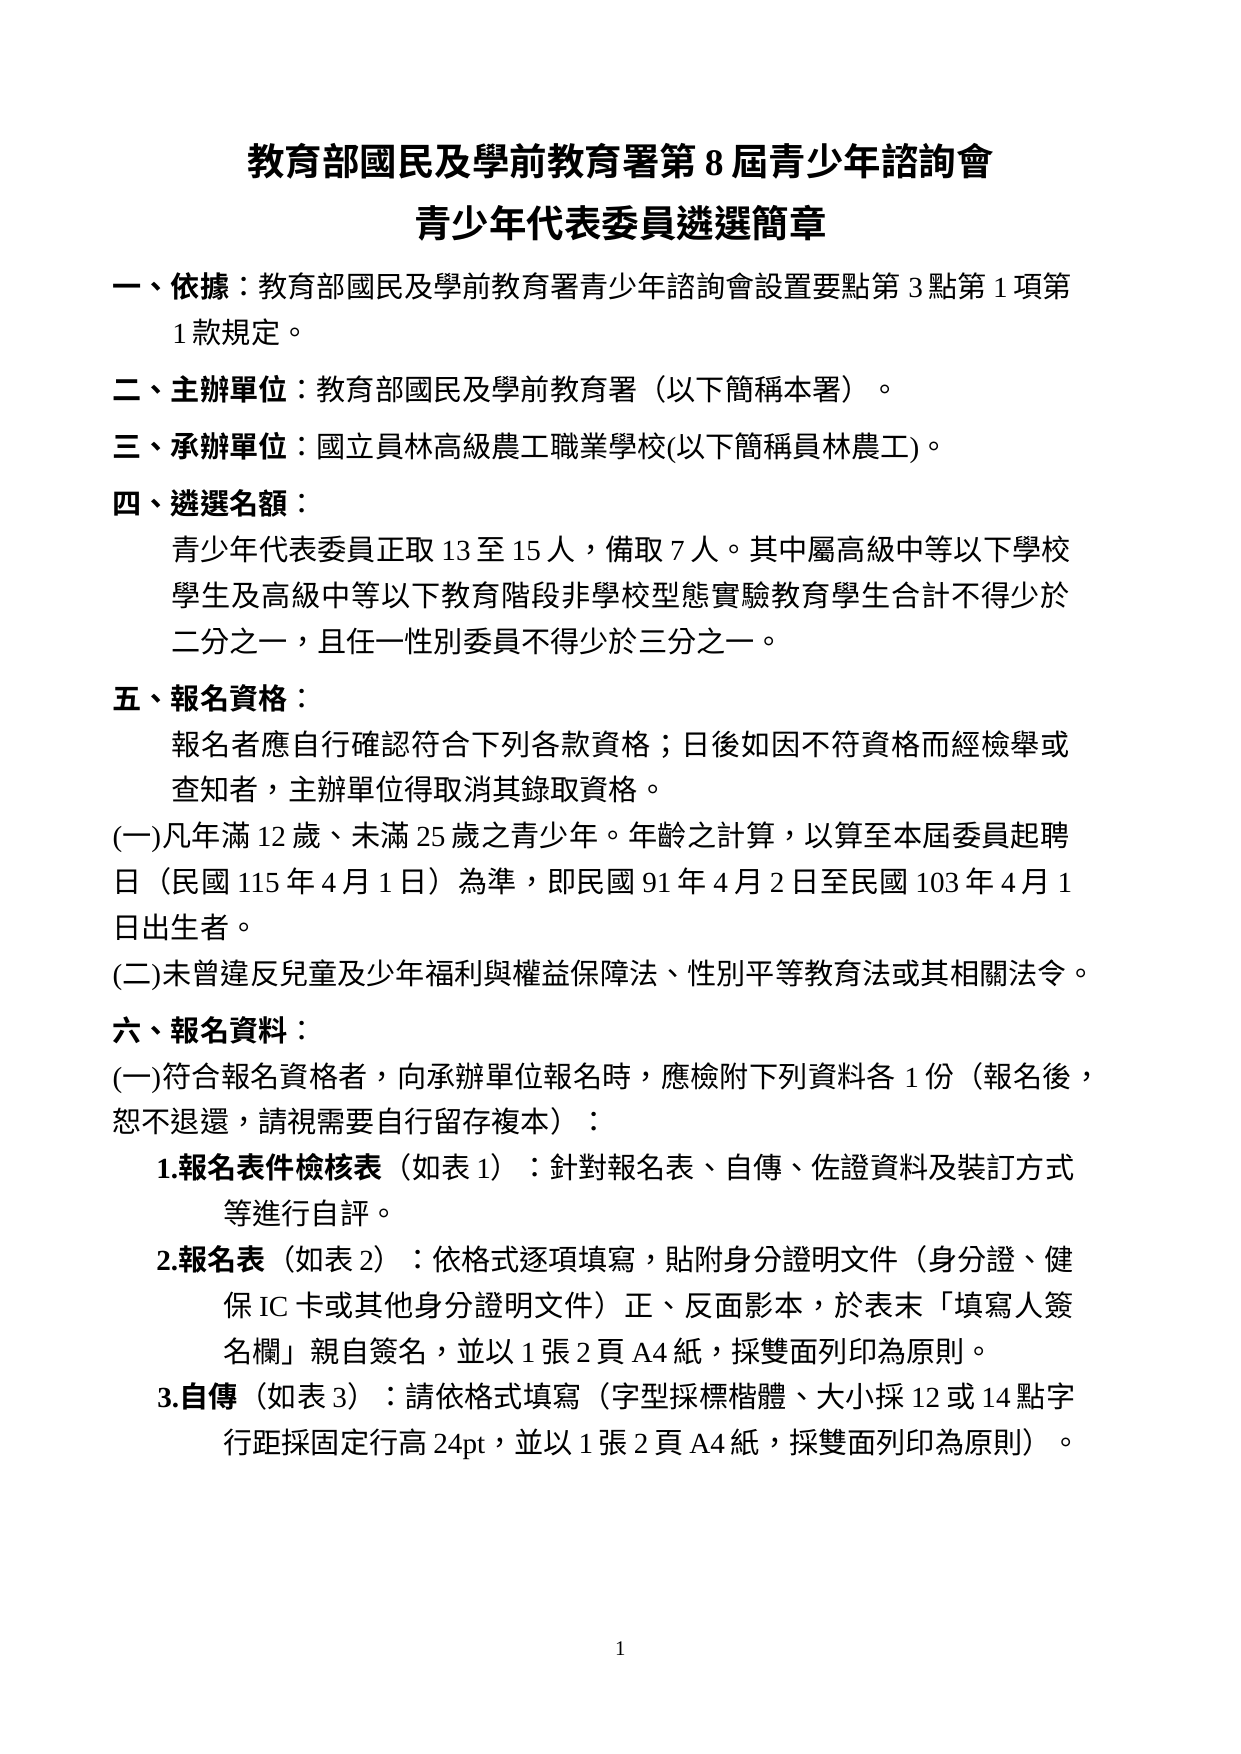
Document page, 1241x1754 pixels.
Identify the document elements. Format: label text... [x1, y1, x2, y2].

text 青少年代表委員正取13至15人，備取7人。其中屬高級中等以下學校學生及高級中等以下教育階段非學校型態實驗教育學生合計不得少於二分之一，且任一性別委員不得少於三分之一。 [171, 524, 1072, 661]
text 二、主辦單位：教育部國民及學前教育署（以下簡稱本署）。 [112, 364, 1072, 409]
list 凡年滿12歲、未滿25歲之青少年。年齡之計算，以算至本屆委員起聘日（民國115年4月1日）為準，即民國91年4月2日至民國103年4月1日出生者。 [112, 810, 1072, 947]
text 六、報名資料： [112, 1004, 1072, 1050]
text 五、報名資格： [112, 672, 1072, 718]
text 青少年代表委員遴選簡章 [112, 179, 1128, 242]
list 未曾違反兒童及少年福利與權益保障法、性別平等教育法或其相關法令。 [112, 947, 1072, 993]
text 3.自傳（如表3）：請依格式填寫（字型採標楷體、大小採12或14點字、行距採固定行高24pt，並以1張2頁A4紙，採雙面列印為原則）。 [112, 1371, 1075, 1463]
text 2.報名表（如表2）：依格式逐項填寫，貼附身分證明文件（身分證、健保IC卡或其他身分證明文件）正、反面影本，於表末「填寫人簽名欄」親自簽名，並以1張2頁A4紙，採雙面列印為原則。 [112, 1234, 1075, 1371]
text 教育部國民及學前教育署第8屆青少年諮詢會 [112, 117, 1128, 179]
text 四、遴選名額： [112, 478, 1072, 524]
list 符合報名資格者，向承辦單位報名時，應檢附下列資料各1份（報名後，恕不退還，請視需要自行留存複本）： [112, 1050, 1072, 1142]
text 報名者應自行確認符合下列各款資格；日後如因不符資格而經檢舉或查知者，主辦單位得取消其錄取資格。 [171, 718, 1072, 810]
text 1.報名表件檢核表（如表1）：針對報名表、自傳、佐證資料及裝訂方式等進行自評。 [112, 1142, 1075, 1234]
text 三、承辦單位：國立員林高級農工職業學校(以下簡稱員林農工)。 [112, 421, 1072, 467]
text 一、依據：教育部國民及學前教育署青少年諮詢會設置要點第3點第1項第1款規定。 [112, 261, 1072, 352]
